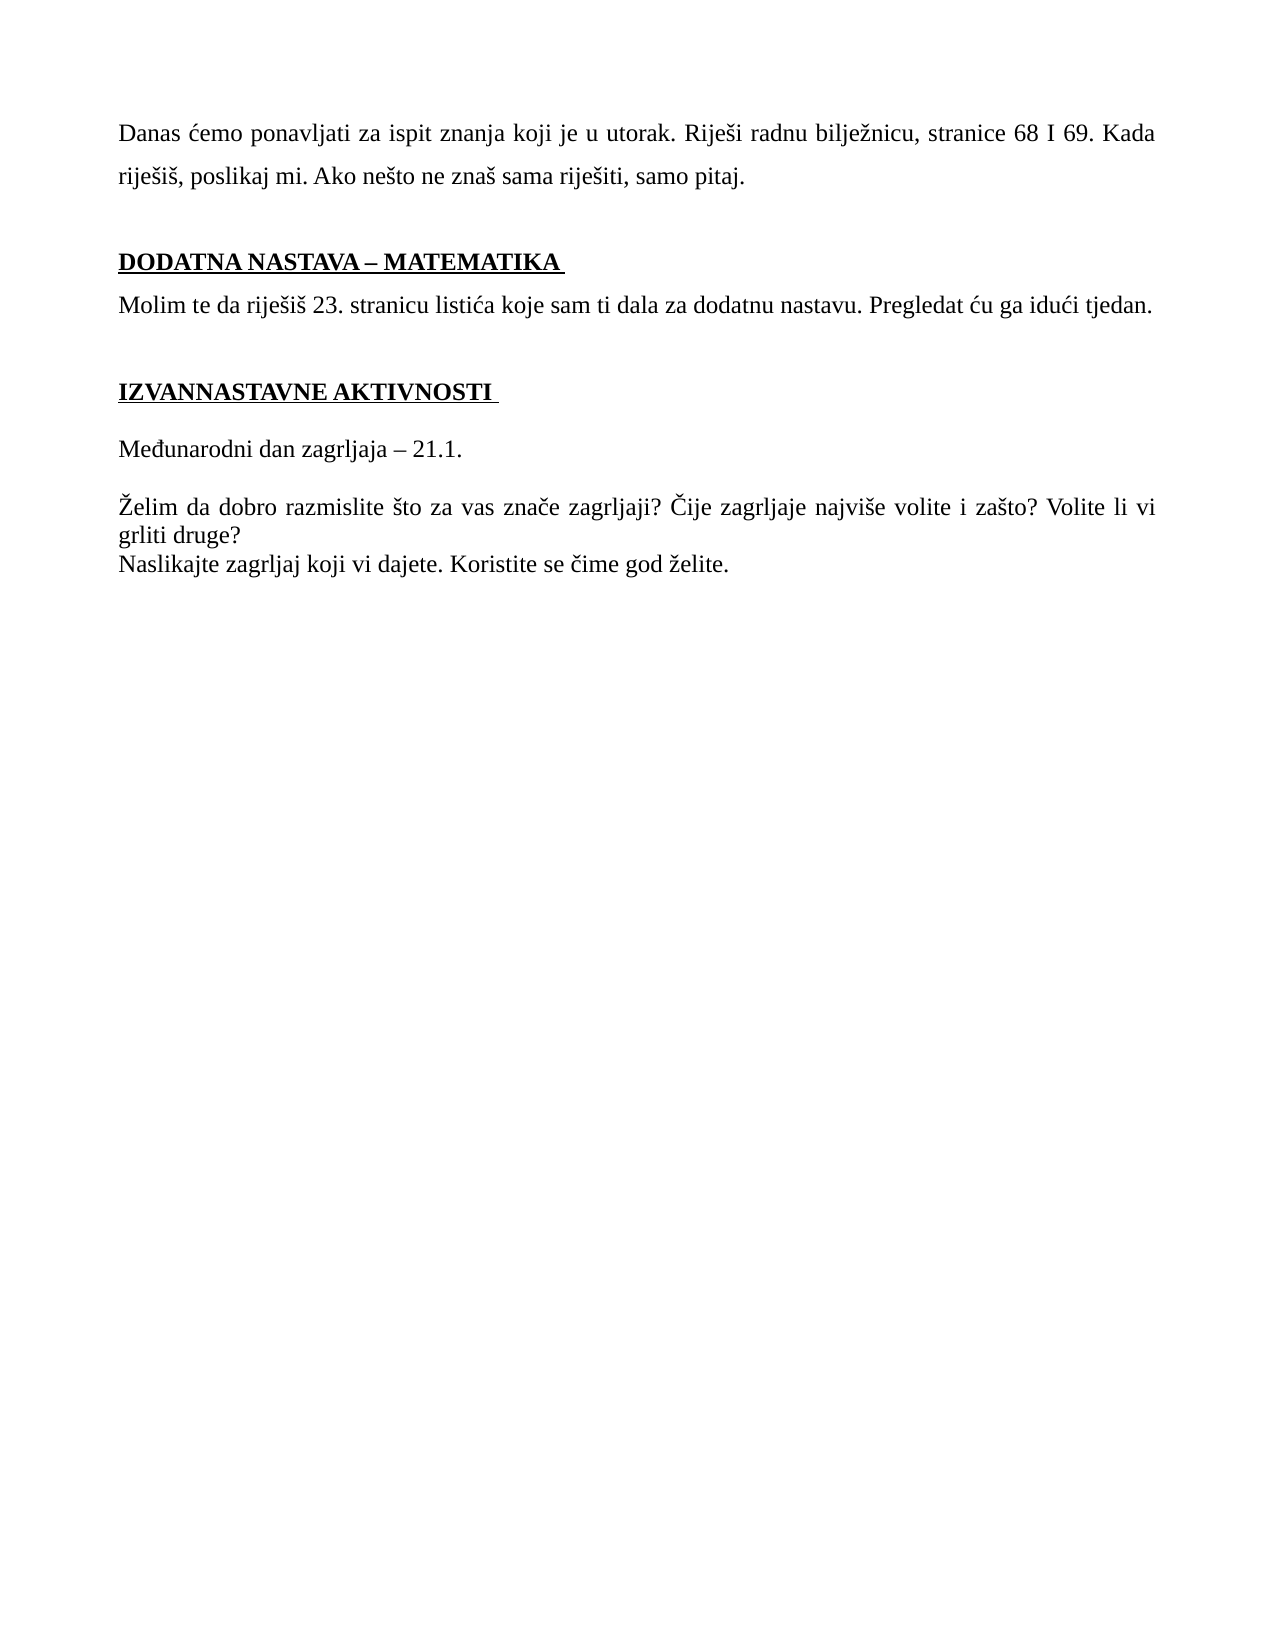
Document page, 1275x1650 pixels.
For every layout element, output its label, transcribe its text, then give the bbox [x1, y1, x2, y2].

text Međunarodni dan zagrljaja – 21.1. [118, 434, 1157, 463]
text IZVANNASTAVNE AKTIVNOSTI [118, 377, 1157, 406]
text Želim da dobro razmislite što za vas znače zagrljaji? Čije zagrljaje najviše volite i zašto? Volite li vi grliti druge? [118, 492, 1157, 549]
text Naslikajte zagrljaj koji vi dajete. Koristite se čime god želite. [118, 549, 1157, 578]
text DODATNA NASTAVA – MATEMATIKA [118, 247, 1157, 276]
text Molim te da riješiš 23. stranicu listića koje sam ti dala za dodatnu nastavu. Pregledat ću ga idući tjedan. [118, 291, 1157, 319]
text Danas ćemo ponavljati za ispit znanja koji je u utorak. Riješi radnu bilježnicu, stranice 68 I 69. Kada riješiš, poslikaj mi. Ako nešto ne znaš sama riješiti, samo pitaj. [118, 118, 1157, 190]
